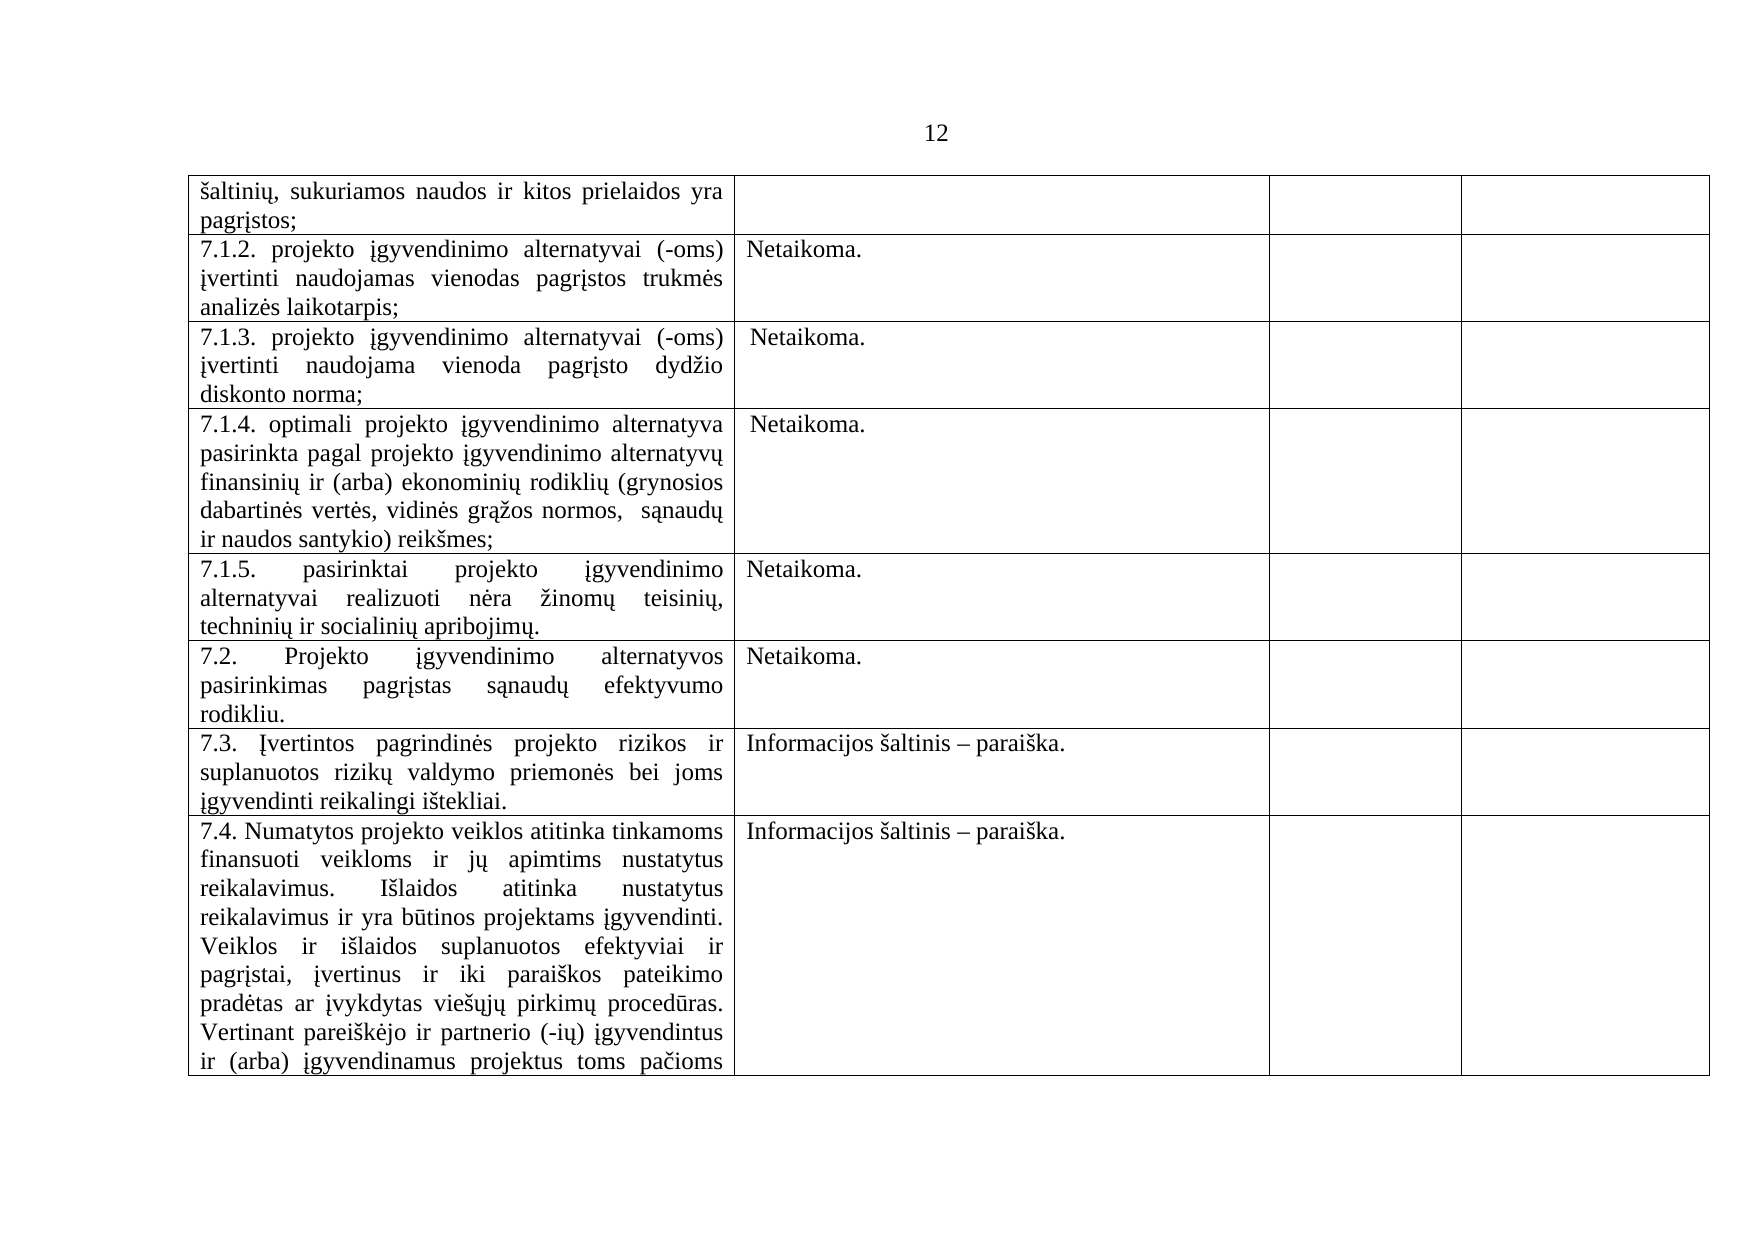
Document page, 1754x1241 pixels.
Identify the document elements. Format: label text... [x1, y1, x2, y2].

table_cell [1462, 409, 1709, 553]
table_cell Informacijos šaltinis – paraiška. [735, 729, 1269, 815]
table_cell Netaikoma. [735, 409, 1269, 553]
table_cell [1462, 816, 1709, 1074]
table_cell Netaikoma. [735, 554, 1269, 640]
table_cell Netaikoma. [735, 235, 1269, 321]
table_cell [1462, 641, 1709, 727]
table_cell šaltinių, sukuriamos naudos ir kitos prielaidos yra pagrįstos; [189, 176, 734, 233]
table_cell [1270, 641, 1461, 727]
table_cell [735, 176, 1269, 233]
table_cell Netaikoma. [735, 322, 1269, 408]
table_cell Informacijos šaltinis – paraiška. [735, 816, 1269, 1074]
table_cell 7.2. Projekto įgyvendinimo alternatyvos pasirinkimas pagrįstas sąnaudų efektyvumo rodikliu. [189, 641, 734, 727]
table_cell 7.3. Įvertintos pagrindinės projekto rizikos ir suplanuotos rizikų valdymo priemonės bei joms įgyvendinti reikalingi ištekliai. [189, 729, 734, 815]
table_cell Netaikoma. [735, 641, 1269, 727]
table_cell [1270, 409, 1461, 553]
table_cell [1462, 176, 1709, 233]
table_cell [1270, 554, 1461, 640]
table_cell [1462, 322, 1709, 408]
table_cell [1270, 235, 1461, 321]
table_cell [1462, 554, 1709, 640]
table_cell 7.1.5. pasirinktai projekto įgyvendinimo alternatyvai realizuoti nėra žinomų teisinių, techninių ir socialinių apribojimų. [189, 554, 734, 640]
table_cell 7.1.3. projekto įgyvendinimo alternatyvai (-oms) įvertinti naudojama vienoda pagrįsto dydžio diskonto norma; [189, 322, 734, 408]
table_cell [1270, 322, 1461, 408]
table_cell 7.1.2. projekto įgyvendinimo alternatyvai (-oms) įvertinti naudojamas vienodas pagrįstos trukmės analizės laikotarpis; [189, 235, 734, 321]
table_cell 7.4. Numatytos projekto veiklos atitinka tinkamoms finansuoti veikloms ir jų apimtims nustatytus reikalavimus. Išlaidos atitinka nustatytus reikalavimus ir yra būtinos projektams įgyvendinti. Veiklos ir išlaidos suplanuotos efektyviai ir pagrįstai, įvertinus ir iki paraiškos pateikimo pradėtas ar įvykdytas viešųjų pirkimų procedūras. Vertinant pareiškėjo ir partnerio (-ių) įgyvendintus ir (arba) įgyvendinamus projektus toms pačioms [189, 816, 734, 1074]
table_cell [1270, 816, 1461, 1074]
table_cell [1462, 729, 1709, 815]
table_cell [1270, 729, 1461, 815]
table_cell [1270, 176, 1461, 233]
table_cell [1462, 235, 1709, 321]
table_cell 7.1.4. optimali projekto įgyvendinimo alternatyva pasirinkta pagal projekto įgyvendinimo alternatyvų finansinių ir (arba) ekonominių rodiklių (grynosios dabartinės vertės, vidinės grąžos normos, sąnaudų ir naudos santykio) reikšmes; [189, 409, 734, 553]
